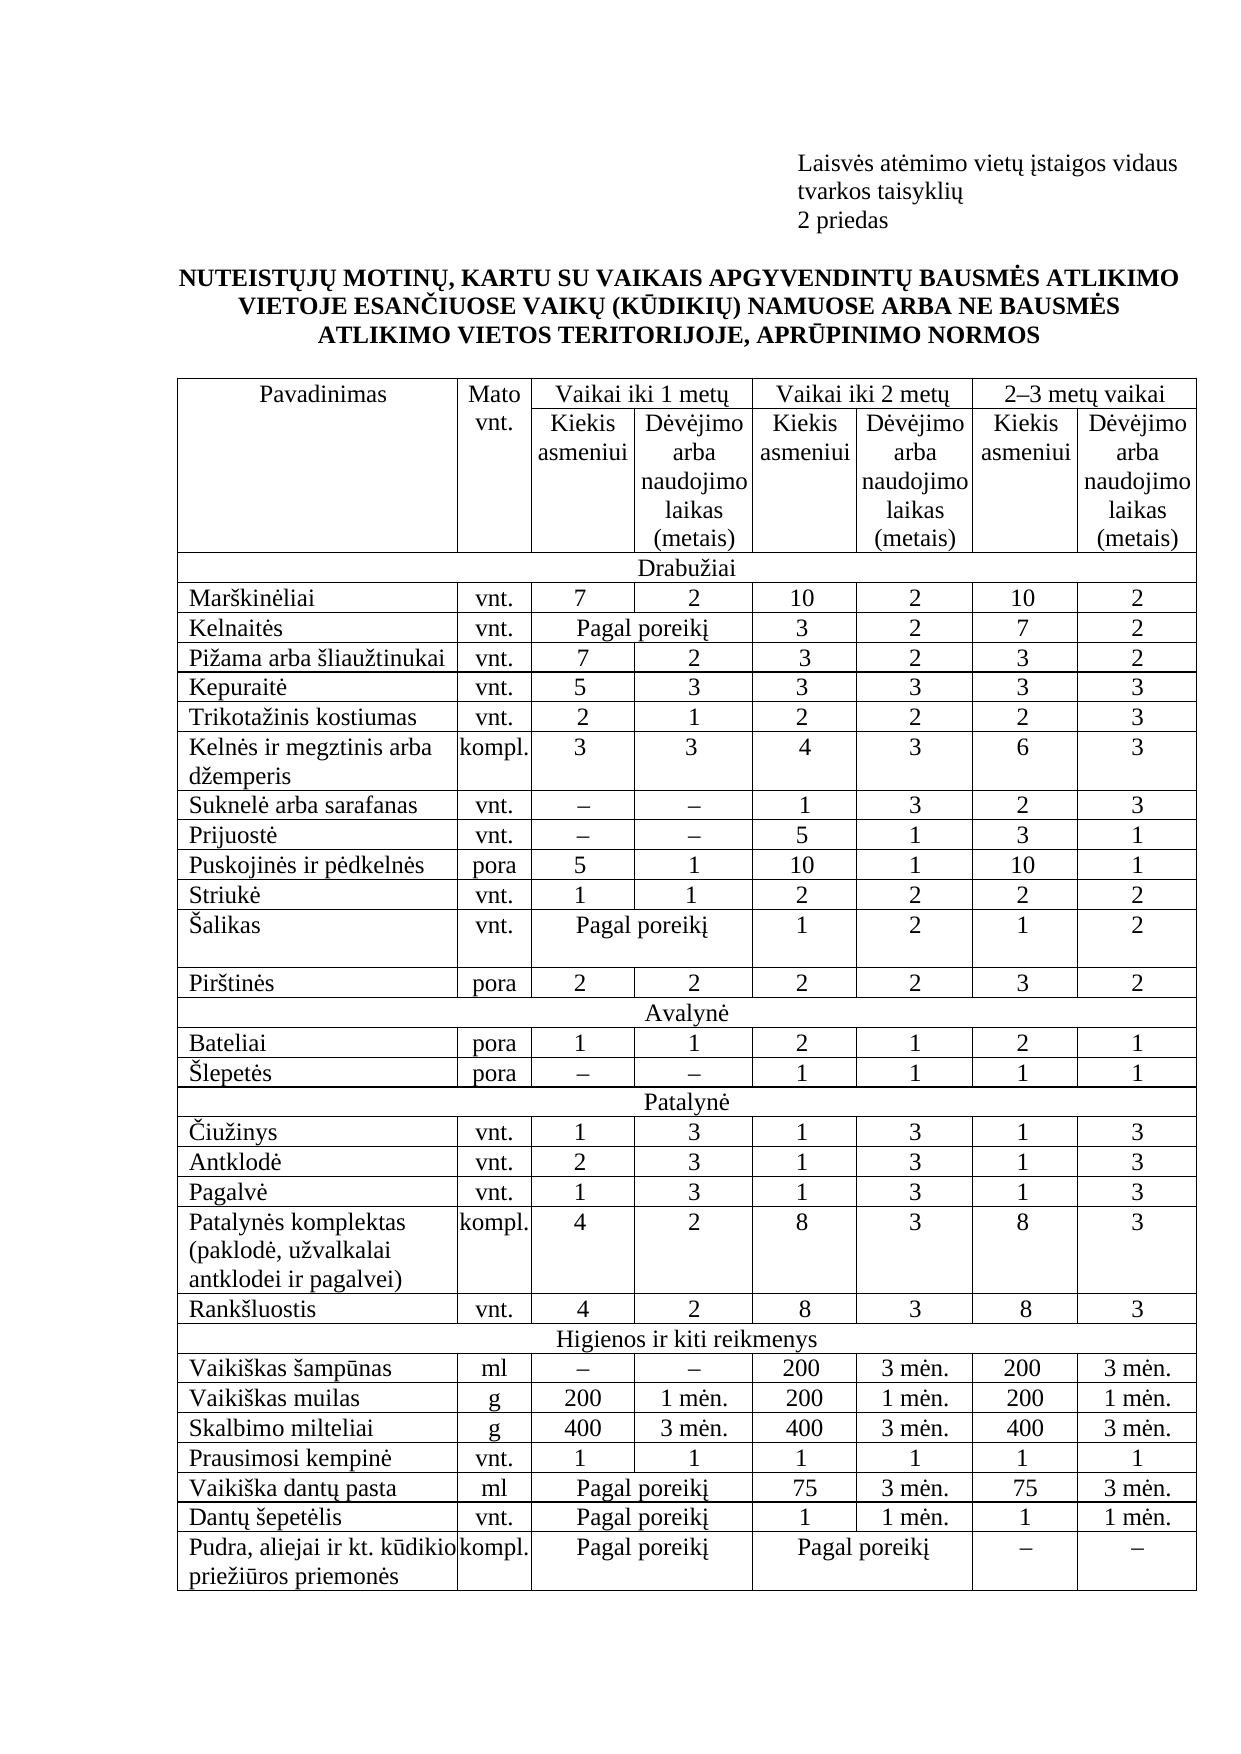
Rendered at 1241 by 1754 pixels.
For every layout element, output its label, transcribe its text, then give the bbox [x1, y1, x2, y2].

table_cell 2 [973, 791, 1077, 819]
table_cell 1 [635, 1028, 752, 1057]
table_cell 3 [753, 613, 856, 642]
table_cell 1 [857, 850, 972, 879]
table_cell 1 [753, 1503, 856, 1531]
table_cell 3 [1078, 1147, 1196, 1176]
table_cell Pagal poreikį [532, 613, 752, 642]
table_cell 2 [857, 583, 972, 612]
table_cell 2 [1078, 910, 1196, 967]
table_cell Trikotažinis kostiumas [178, 702, 457, 731]
table_cell vnt. [458, 673, 531, 701]
table_cell 8 [973, 1207, 1077, 1293]
table_cell Antklodė [178, 1147, 457, 1176]
table_cell 2 [753, 968, 856, 997]
table_cell 1 mėn. [1078, 1383, 1196, 1412]
table_cell 2 [635, 1294, 752, 1323]
table_cell 3 mėn. [857, 1473, 972, 1501]
table_cell 1 [973, 1058, 1077, 1086]
table_cell 3 mėn. [635, 1413, 752, 1442]
table_cell 1 [973, 1503, 1077, 1531]
table_cell 2 [973, 702, 1077, 731]
table_cell – [1078, 1532, 1196, 1590]
table_cell 75 [753, 1473, 856, 1501]
table_cell Kiekis asmeniui [753, 409, 856, 552]
table_cell Pagal poreikį [532, 1503, 752, 1531]
table_cell 400 [532, 1413, 634, 1442]
table_cell 5 [532, 850, 634, 879]
table_cell pora [458, 968, 531, 997]
table_cell 2 [1078, 968, 1196, 997]
table_header Vaikai iki 2 metų [753, 379, 972, 407]
table_cell 1 [753, 1058, 856, 1086]
table_cell Kelnaitės [178, 613, 457, 642]
table_cell 2 [857, 613, 972, 642]
table_cell 3 [1078, 791, 1196, 819]
table_cell 2 [857, 968, 972, 997]
table_cell Dėvėjimo arba naudojimo laikas (metais) [857, 409, 972, 552]
table_cell 200 [753, 1383, 856, 1412]
table_cell Čiužinys [178, 1117, 457, 1146]
text Laisvės atėmimo vietų įstaigos vidaus [177, 148, 1181, 176]
table_cell Pagal poreikį [532, 1473, 752, 1501]
table_cell 4 [532, 1294, 634, 1323]
table_cell vnt. [458, 880, 531, 909]
table_cell 200 [973, 1383, 1077, 1412]
table_cell pora [458, 1058, 531, 1086]
table_cell 3 [1078, 1294, 1196, 1323]
table_cell 7 [532, 643, 634, 671]
table_cell 3 [635, 732, 752, 789]
table_cell 1 [532, 1117, 634, 1146]
table_cell g [458, 1413, 531, 1442]
table_cell vnt. [458, 820, 531, 849]
table_cell 6 [973, 732, 1077, 789]
table_cell 1 [857, 1443, 972, 1472]
table_header Pavadinimas [178, 379, 457, 552]
table_cell 1 [857, 1058, 972, 1086]
table_cell 2 [753, 1028, 856, 1057]
table_cell 10 [973, 850, 1077, 879]
table_cell Avalynė [178, 998, 1196, 1027]
table_cell 3 [753, 643, 856, 671]
table_cell – [532, 820, 634, 849]
table_cell 1 [973, 1443, 1077, 1472]
table_cell 1 [532, 1443, 634, 1472]
table_cell 10 [753, 850, 856, 879]
text 2 priedas [177, 205, 1181, 234]
table_cell Puskojinės ir pėdkelnės [178, 850, 457, 879]
table_cell 200 [753, 1354, 856, 1382]
table_cell 2 [857, 880, 972, 909]
table_cell 1 [857, 820, 972, 849]
table_cell Pagal poreikį [753, 1532, 972, 1590]
table_cell 10 [973, 583, 1077, 612]
table_cell vnt. [458, 643, 531, 671]
table_cell 2 [532, 968, 634, 997]
table_cell 1 [973, 910, 1077, 967]
table_cell 3 [857, 1117, 972, 1146]
table_cell 1 [857, 1028, 972, 1057]
table_cell kompl. [458, 1207, 531, 1293]
table_cell – [532, 1354, 634, 1382]
table_cell Vaikiškas muilas [178, 1383, 457, 1412]
table_cell 1 [1078, 1058, 1196, 1086]
table_cell 1 [753, 910, 856, 967]
table_cell 2 [857, 643, 972, 671]
table_cell 1 [753, 1177, 856, 1206]
table_cell Šalikas [178, 910, 457, 967]
table_header Vaikai iki 1 metų [532, 379, 752, 407]
table_cell vnt. [458, 583, 531, 612]
table_cell 1 mėn. [635, 1383, 752, 1412]
table_cell Dėvėjimo arba naudojimo laikas (metais) [1078, 409, 1196, 552]
table_cell Vaikiška dantų pasta [178, 1473, 457, 1501]
table_cell ml [458, 1473, 531, 1501]
table_cell 1 [753, 1443, 856, 1472]
table_cell 1 mėn. [857, 1383, 972, 1412]
table_cell 2 [973, 1028, 1077, 1057]
table_cell 1 mėn. [1078, 1503, 1196, 1531]
table_cell 1 mėn. [857, 1503, 972, 1531]
table_cell vnt. [458, 1294, 531, 1323]
table_cell Rankšluostis [178, 1294, 457, 1323]
table_cell vnt. [458, 910, 531, 967]
table_cell 3 [1078, 702, 1196, 731]
table_cell 1 [635, 880, 752, 909]
table_cell Pudra, aliejai ir kt. kūdikio priežiūros priemonės [178, 1532, 457, 1590]
table_cell – [532, 791, 634, 819]
table_cell 3 [635, 1147, 752, 1176]
table_cell 3 [532, 732, 634, 789]
table_cell 1 [1078, 820, 1196, 849]
table_cell 1 [532, 880, 634, 909]
table_cell Pagal poreikį [532, 1532, 752, 1590]
table_cell 1 [973, 1177, 1077, 1206]
table_cell 3 [857, 732, 972, 789]
table_cell 2 [1078, 613, 1196, 642]
table_cell 1 [532, 1177, 634, 1206]
table_cell pora [458, 850, 531, 879]
table_cell vnt. [458, 1503, 531, 1531]
table_cell Patalynė [178, 1088, 1196, 1116]
table_cell 8 [753, 1294, 856, 1323]
table_cell Dantų šepetėlis [178, 1503, 457, 1531]
table_cell 3 [635, 673, 752, 701]
table_cell 3 [973, 673, 1077, 701]
table_header 2–3 metų vaikai [973, 379, 1196, 407]
table_cell 3 mėn. [1078, 1354, 1196, 1382]
table_cell 2 [532, 702, 634, 731]
table_cell Pižama arba šliaužtinukai [178, 643, 457, 671]
table_cell Šlepetės [178, 1058, 457, 1086]
table_cell 200 [532, 1383, 634, 1412]
table_cell 3 [1078, 1177, 1196, 1206]
table_cell Skalbimo milteliai [178, 1413, 457, 1442]
table_cell 3 [1078, 1207, 1196, 1293]
table_cell 3 [1078, 1117, 1196, 1146]
table_cell Bateliai [178, 1028, 457, 1057]
table_cell vnt. [458, 1177, 531, 1206]
table_cell – [635, 1354, 752, 1382]
table_cell vnt. [458, 791, 531, 819]
table_cell 400 [753, 1413, 856, 1442]
table_cell Drabužiai [178, 553, 1196, 582]
table_cell 3 [973, 643, 1077, 671]
table_cell 4 [532, 1207, 634, 1293]
table_cell Pirštinės [178, 968, 457, 997]
table_cell 75 [973, 1473, 1077, 1501]
table_cell 3 [1078, 732, 1196, 789]
table_cell 3 [857, 1207, 972, 1293]
table_cell 3 mėn. [1078, 1413, 1196, 1442]
table_cell 2 [1078, 643, 1196, 671]
table_cell 1 [532, 1028, 634, 1057]
table_cell 3 [635, 1177, 752, 1206]
table_cell 3 [973, 820, 1077, 849]
table_cell 1 [635, 850, 752, 879]
table_cell 8 [973, 1294, 1077, 1323]
table_header Mato vnt. [458, 379, 531, 552]
table_cell 5 [532, 673, 634, 701]
table_cell Striukė [178, 880, 457, 909]
table_cell Suknelė arba sarafanas [178, 791, 457, 819]
table_cell Kepuraitė [178, 673, 457, 701]
table_cell 2 [635, 1207, 752, 1293]
table_cell ml [458, 1354, 531, 1382]
table_cell 1 [973, 1147, 1077, 1176]
table_cell 7 [973, 613, 1077, 642]
table_cell Kelnės ir megztinis arba džemperis [178, 732, 457, 789]
table_cell 3 [857, 1294, 972, 1323]
table_cell Vaikiškas šampūnas [178, 1354, 457, 1382]
table_cell 3 [753, 673, 856, 701]
table_cell vnt. [458, 702, 531, 731]
table_cell Kiekis asmeniui [532, 409, 634, 552]
table_cell – [635, 1058, 752, 1086]
table_cell 1 [1078, 1443, 1196, 1472]
table_cell Pagalvė [178, 1177, 457, 1206]
table_cell Kiekis asmeniui [973, 409, 1077, 552]
table_cell – [532, 1058, 634, 1086]
table_cell 8 [753, 1207, 856, 1293]
table_cell 7 [532, 583, 634, 612]
table_cell kompl. [458, 732, 531, 789]
table_cell vnt. [458, 1117, 531, 1146]
table_cell – [635, 820, 752, 849]
table_cell 2 [635, 643, 752, 671]
table_cell 3 [857, 1177, 972, 1206]
table_cell 1 [753, 1117, 856, 1146]
table_cell Prausimosi kempinė [178, 1443, 457, 1472]
table_cell 2 [857, 910, 972, 967]
table_cell 2 [635, 583, 752, 612]
table_cell 5 [753, 820, 856, 849]
table_cell 2 [857, 702, 972, 731]
table_cell 3 [857, 673, 972, 701]
text tvarkos taisyklių [177, 176, 1181, 205]
table_cell 1 [1078, 1028, 1196, 1057]
table_cell 2 [1078, 583, 1196, 612]
table_cell 1 [635, 702, 752, 731]
table_cell 2 [1078, 880, 1196, 909]
table_cell Marškinėliai [178, 583, 457, 612]
table_cell vnt. [458, 613, 531, 642]
table_cell kompl. [458, 1532, 531, 1590]
table_cell 1 [1078, 850, 1196, 879]
table_cell 1 [635, 1443, 752, 1472]
table_cell vnt. [458, 1147, 531, 1176]
table_cell 2 [973, 880, 1077, 909]
table_cell – [635, 791, 752, 819]
table_cell g [458, 1383, 531, 1412]
table_cell 200 [973, 1354, 1077, 1382]
table_cell 1 [973, 1117, 1077, 1146]
table_cell 3 mėn. [857, 1354, 972, 1382]
table_cell Patalynės komplektas (paklodė, užvalkalai antklodei ir pagalvei) [178, 1207, 457, 1293]
table_cell 3 [973, 968, 1077, 997]
table_cell 3 mėn. [857, 1413, 972, 1442]
table_cell 3 [857, 791, 972, 819]
table_cell pora [458, 1028, 531, 1057]
table_cell Prijuostė [178, 820, 457, 849]
table_cell 10 [753, 583, 856, 612]
table_cell Pagal poreikį [532, 910, 752, 967]
table_cell Higienos ir kiti reikmenys [178, 1324, 1196, 1352]
table_cell 1 [753, 1147, 856, 1176]
table_cell 400 [973, 1413, 1077, 1442]
table_cell 4 [753, 732, 856, 789]
table_cell – [973, 1532, 1077, 1590]
table_cell 2 [753, 702, 856, 731]
table_cell vnt. [458, 1443, 531, 1472]
table_cell 2 [753, 880, 856, 909]
table_cell 3 [857, 1147, 972, 1176]
table_cell 1 [753, 791, 856, 819]
table_cell 2 [532, 1147, 634, 1176]
table_cell 3 [1078, 673, 1196, 701]
table_cell 3 mėn. [1078, 1473, 1196, 1501]
table_cell 2 [635, 968, 752, 997]
table_cell Dėvėjimo arba naudojimo laikas (metais) [635, 409, 752, 552]
text NUTEISTŲJŲ MOTINŲ, KARTU SU VAIKAIS APGYVENDINTŲ BAUSMĖS ATLIKIMO VIETOJE ESANČIUOSE VAIKŲ (KŪDIKIŲ) NAMUOSE ARBA NE BAUSMĖS ATLIKIMO VIETOS TERITORIJOJE, APRŪPINIMO NORMOS [177, 263, 1181, 349]
table_cell 3 [635, 1117, 752, 1146]
